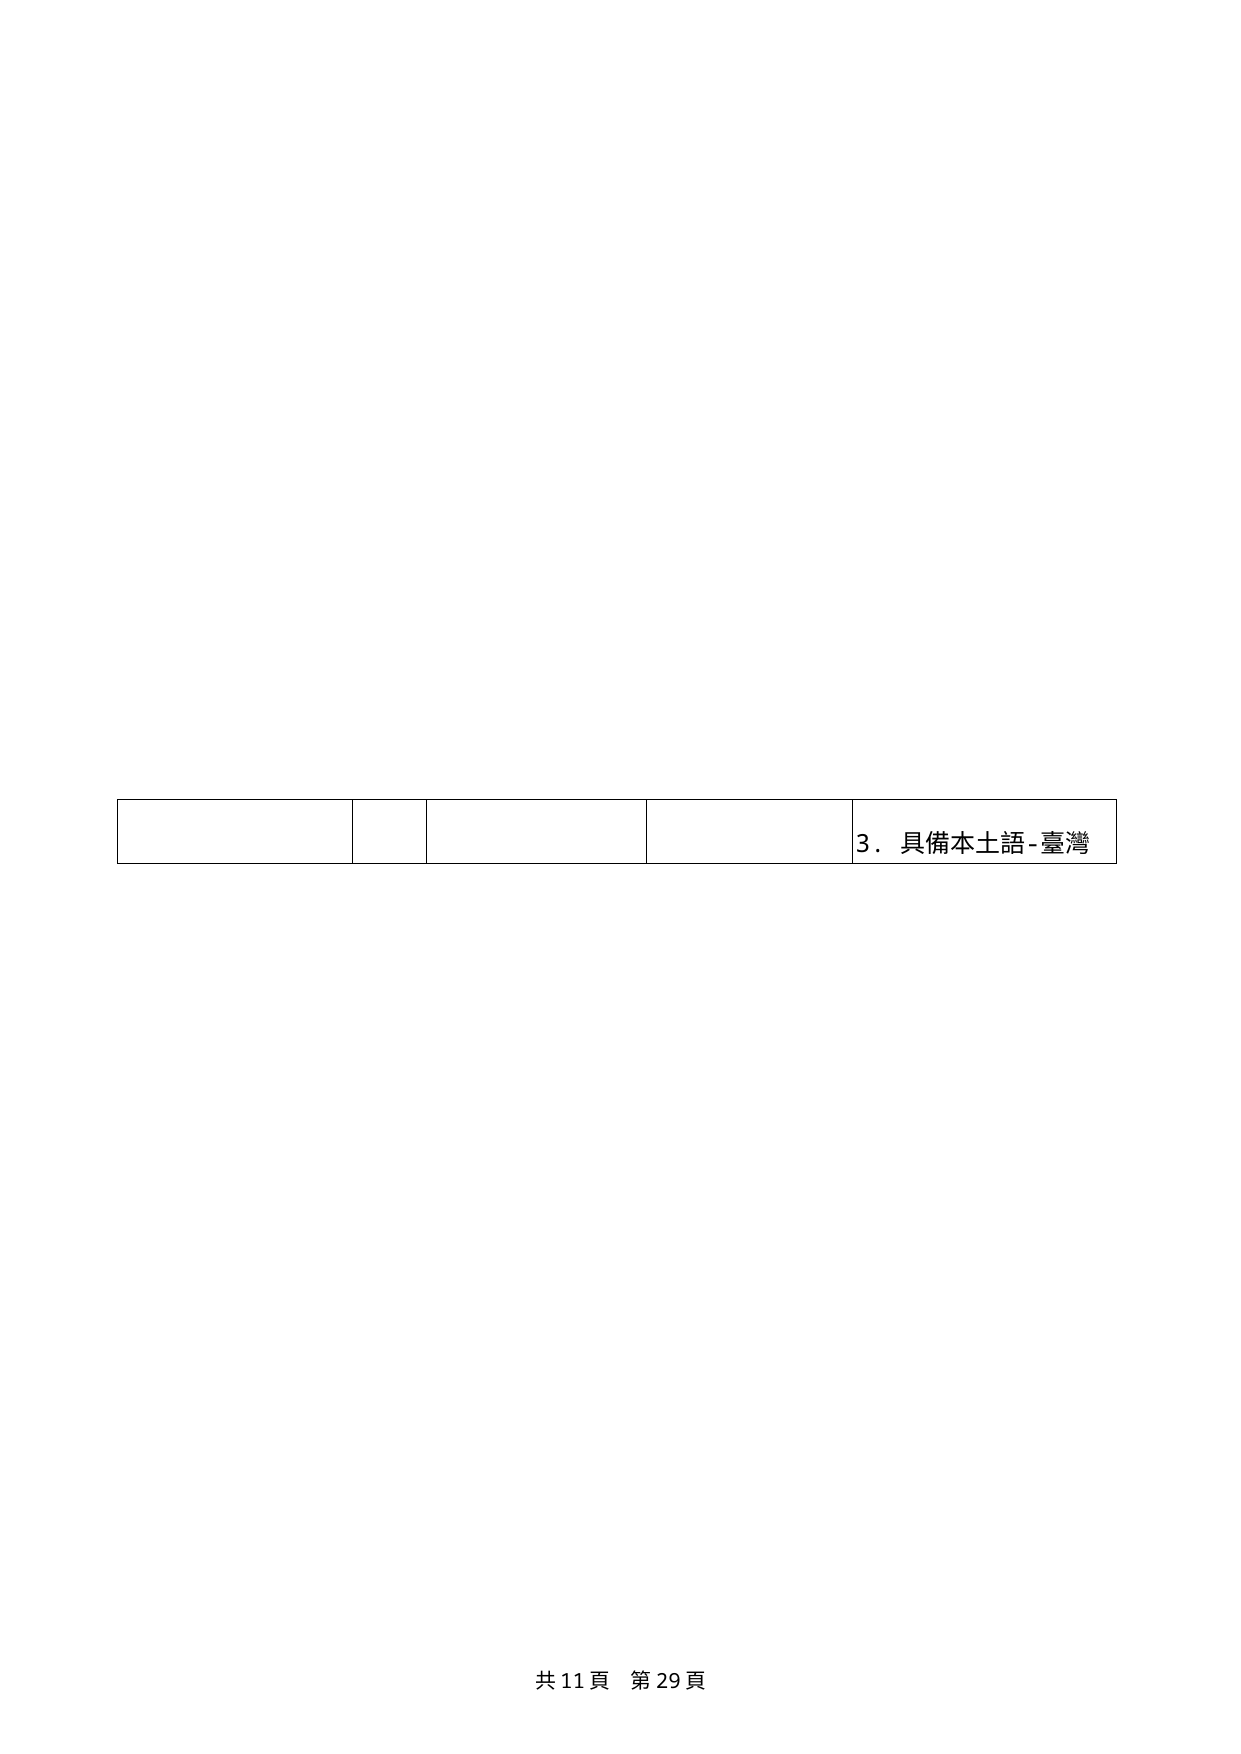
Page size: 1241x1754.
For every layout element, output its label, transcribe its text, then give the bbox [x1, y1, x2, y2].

table_cell [118, 800, 352, 863]
table_cell [353, 800, 426, 863]
table_cell [647, 800, 852, 863]
table_cell [427, 800, 646, 863]
table_cell 3. 具備本土語-臺灣 [853, 800, 1116, 863]
